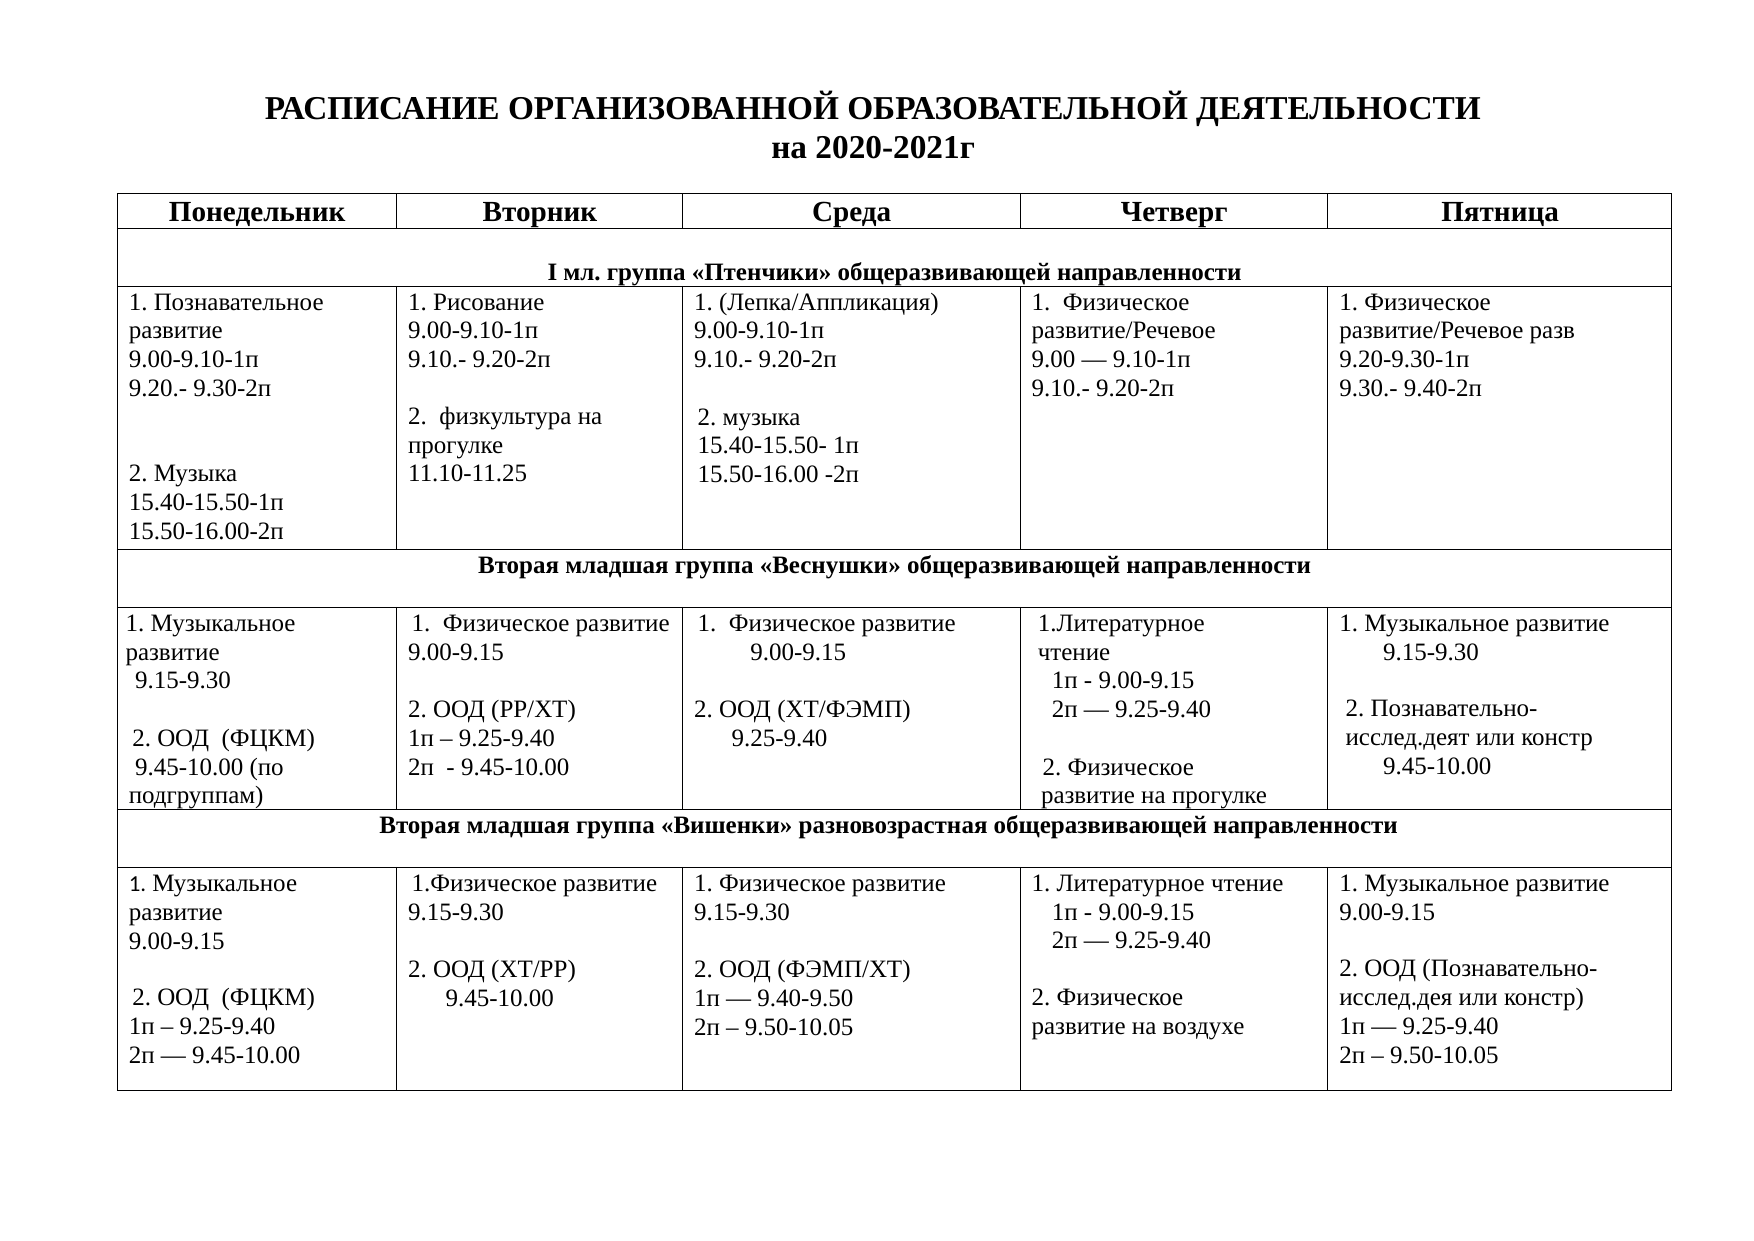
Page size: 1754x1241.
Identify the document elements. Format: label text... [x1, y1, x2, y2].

table_header Вторник [397, 194, 682, 228]
table_cell Вторая младшая группа «Веснушки» общеразвивающей направленности [118, 550, 1671, 607]
table_cell 1.Литературное чтение 1п - 9.00-9.15 2п — 9.25-9.40 2. Физическое развитие на прогулке [1021, 608, 1327, 809]
table_cell 1. Физическое развитие 9.00-9.15 2. ООД (ХТ/ФЭМП) 9.25-9.40 [683, 608, 1020, 809]
table_cell 1. Физическое развитие 9.15-9.30 2. ООД (ФЭМП/ХТ) 1п — 9.40-9.50 2п – 9.50-10.05 [683, 868, 1020, 1089]
text РАСПИСАНИЕ ОРГАНИЗОВАННОЙ ОБРАЗОВАТЕЛЬНОЙ ДЕЯТЕЛЬНОСТИ [118, 89, 1636, 127]
table_cell 1. Музыкальное развитие 9.15-9.30 2. Познавательно-исслед.деят или констр 9.45-10.00 [1328, 608, 1671, 809]
table_cell 1. Физическое развитие 9.00-9.15 2. ООД (РР/ХТ) 1п – 9.25-9.40 2п - 9.45-10.00 [397, 608, 682, 809]
table_cell I мл. группа «Птенчики» общеразвивающей направленности [118, 229, 1671, 286]
table_header Среда [683, 194, 1020, 228]
table_cell 1. Физическое развитие/Речевое разв 9.20-9.30-1п 9.30.- 9.40-2п [1328, 287, 1671, 549]
table_header Пятница [1328, 194, 1671, 228]
table_cell 1. Музыкальное развитие 9.15-9.30 ООД (ФЦКМ) 9.45-10.00 (по подгруппам) [118, 608, 396, 809]
table_cell 1. Литературное чтение 1п - 9.00-9.15 2п — 9.25-9.40 2. Физическое развитие на воздухе [1021, 868, 1327, 1089]
table_cell 1. Познавательное развитие 9.00-9.10-1п 9.20.- 9.30-2п 2. Музыка 15.40-15.50-1п 15.50-16.00-2п [118, 287, 396, 549]
table_cell 1. Рисование 9.00-9.10-1п 9.10.- 9.20-2п 2. физкультура на прогулке 11.10-11.25 [397, 287, 682, 549]
table_cell 1. Физическое развитие/Речевое 9.00 — 9.10-1п 9.10.- 9.20-2п [1021, 287, 1327, 549]
table_header Понедельник [118, 194, 396, 228]
text на 2020-2021г [118, 127, 1636, 165]
table_cell Музыкальное развитие 9.00-9.15 2. ООД (ФЦКМ) 1п – 9.25-9.40 2п — 9.45-10.00 [118, 868, 396, 1089]
table_cell Вторая младшая группа «Вишенки» разновозрастная общеразвивающей направленности [118, 810, 1671, 867]
table_cell 1. (Лепка/Аппликация) 9.00-9.10-1п 9.10.- 9.20-2п 2. музыка 15.40-15.50- 1п 15.50-16.00 -2п [683, 287, 1020, 549]
table_cell 1.Физическое развитие 9.15-9.30 2. ООД (ХТ/РР) 9.45-10.00 [397, 868, 682, 1089]
table_cell 1. Музыкальное развитие 9.00-9.15 2. ООД (Познавательно-исслед.дея или констр) 1п — 9.25-9.40 2п – 9.50-10.05 [1328, 868, 1671, 1089]
table_header Четверг [1021, 194, 1327, 228]
